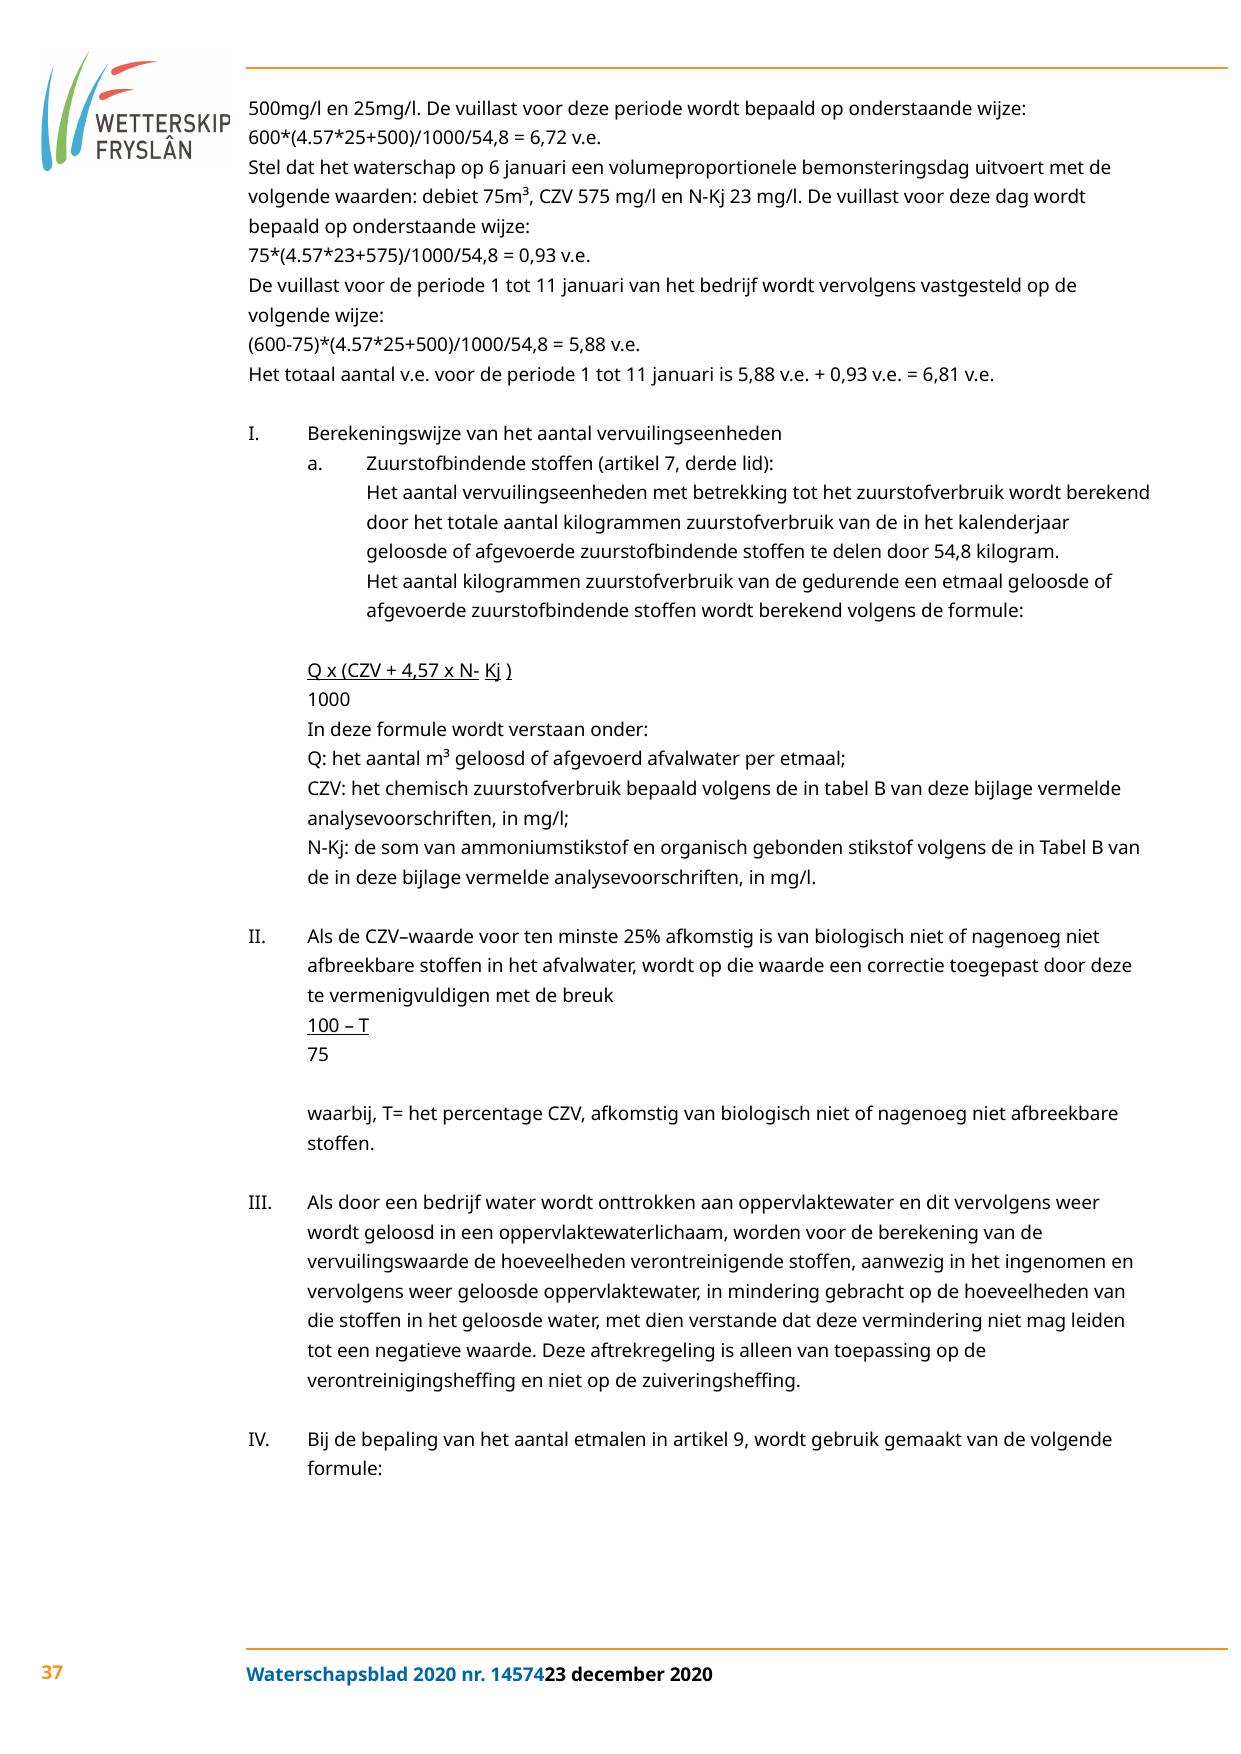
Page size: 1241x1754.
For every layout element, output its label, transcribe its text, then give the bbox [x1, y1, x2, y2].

list Q: het aantal m³ geloosd of afgevoerd afvalwater per etmaal; [248, 746, 1152, 771]
list Q x (CZV + 4,57 x N- Kj ) [248, 657, 1152, 683]
list Het aantal kilogrammen zuurstofverbruik van de gedurende een etmaal geloosde of afgevoerde zuurstofbindende stoffen wordt berekend volgens de formule: [307, 568, 1152, 623]
list N-Kj: de som van ammoniumstikstof en organisch gebonden stikstof volgens de in Tabel B van de in deze bijlage vermelde analysevoorschriften, in mg/l. [248, 834, 1152, 890]
list 1000 [248, 686, 1152, 712]
text De vuillast voor de periode 1 tot 11 januari van het bedrijf wordt vervolgens vastgesteld op de volgende wijze: [248, 272, 1152, 328]
list Berekeningswijze van het aantal vervuilingseenheden [248, 420, 1152, 446]
picture [41, 47, 231, 172]
list Zuurstofbindende stoffen (artikel 7, derde lid): [307, 450, 1152, 476]
list 100 – T [248, 1012, 1152, 1038]
text Stel dat het waterschap op 6 januari een volumeproportionele bemonsteringsdag uitvoert met de volgende waarden: debiet 75m³, CZV 575 mg/l en N-Kj 23 mg/l. De vuillast voor deze dag wordt bepaald op onderstaande wijze: [248, 154, 1152, 239]
list CZV: het chemisch zuurstofverbruik bepaald volgens de in tabel B van deze bijlage vermelde analysevoorschriften, in mg/l; [248, 775, 1152, 831]
list Bij de bepaling van het aantal etmalen in artikel 9, wordt gebruik gemaakt van de volgende formule: [248, 1426, 1152, 1481]
text Het totaal aantal v.e. voor de periode 1 tot 11 januari is 5,88 v.e. + 0,93 v.e. = 6,81 v.e. [248, 361, 1152, 387]
list 75 [248, 1041, 1152, 1067]
text 500mg/l en 25mg/l. De vuillast voor deze periode wordt bepaald op onderstaande wijze: [248, 95, 1152, 121]
text 75*(4.57*23+575)/1000/54,8 = 0,93 v.e. [248, 243, 1152, 268]
list Als de CZV–waarde voor ten minste 25% afkomstig is van biologisch niet of nagenoeg niet afbreekbare stoffen in het afvalwater, wordt op die waarde een correctie toegepast door deze te vermenigvuldigen met de breuk [248, 923, 1152, 1008]
text 600*(4.57*25+500)/1000/54,8 = 6,72 v.e. [248, 124, 1152, 150]
list waarbij, T= het percentage CZV, afkomstig van biologisch niet of nagenoeg niet afbreekbare stoffen. [248, 1101, 1152, 1156]
text (600-75)*(4.57*25+500)/1000/54,8 = 5,88 v.e. [248, 331, 1152, 357]
list Als door een bedrijf water wordt onttrokken aan oppervlaktewater en dit vervolgens weer wordt geloosd in een oppervlaktewaterlichaam, worden voor de berekening van de vervuilingswaarde de hoeveelheden verontreinigende stoffen, aanwezig in het ingenomen en vervolgens weer geloosde oppervlaktewater, in mindering gebracht op de hoeveelheden van die stoffen in het geloosde water, met dien verstande dat deze vermindering niet mag leiden tot een negatieve waarde. Deze aftrekregeling is alleen van toepassing op de verontreinigingsheffing en niet op de zuiveringsheffing. [248, 1189, 1152, 1393]
list Het aantal vervuilingseenheden met betrekking tot het zuurstofverbruik wordt berekend door het totale aantal kilogrammen zuurstofverbruik van de in het kalenderjaar geloosde of afgevoerde zuurstofbindende stoffen te delen door 54,8 kilogram. [307, 479, 1152, 564]
list In deze formule wordt verstaan onder: [248, 716, 1152, 742]
